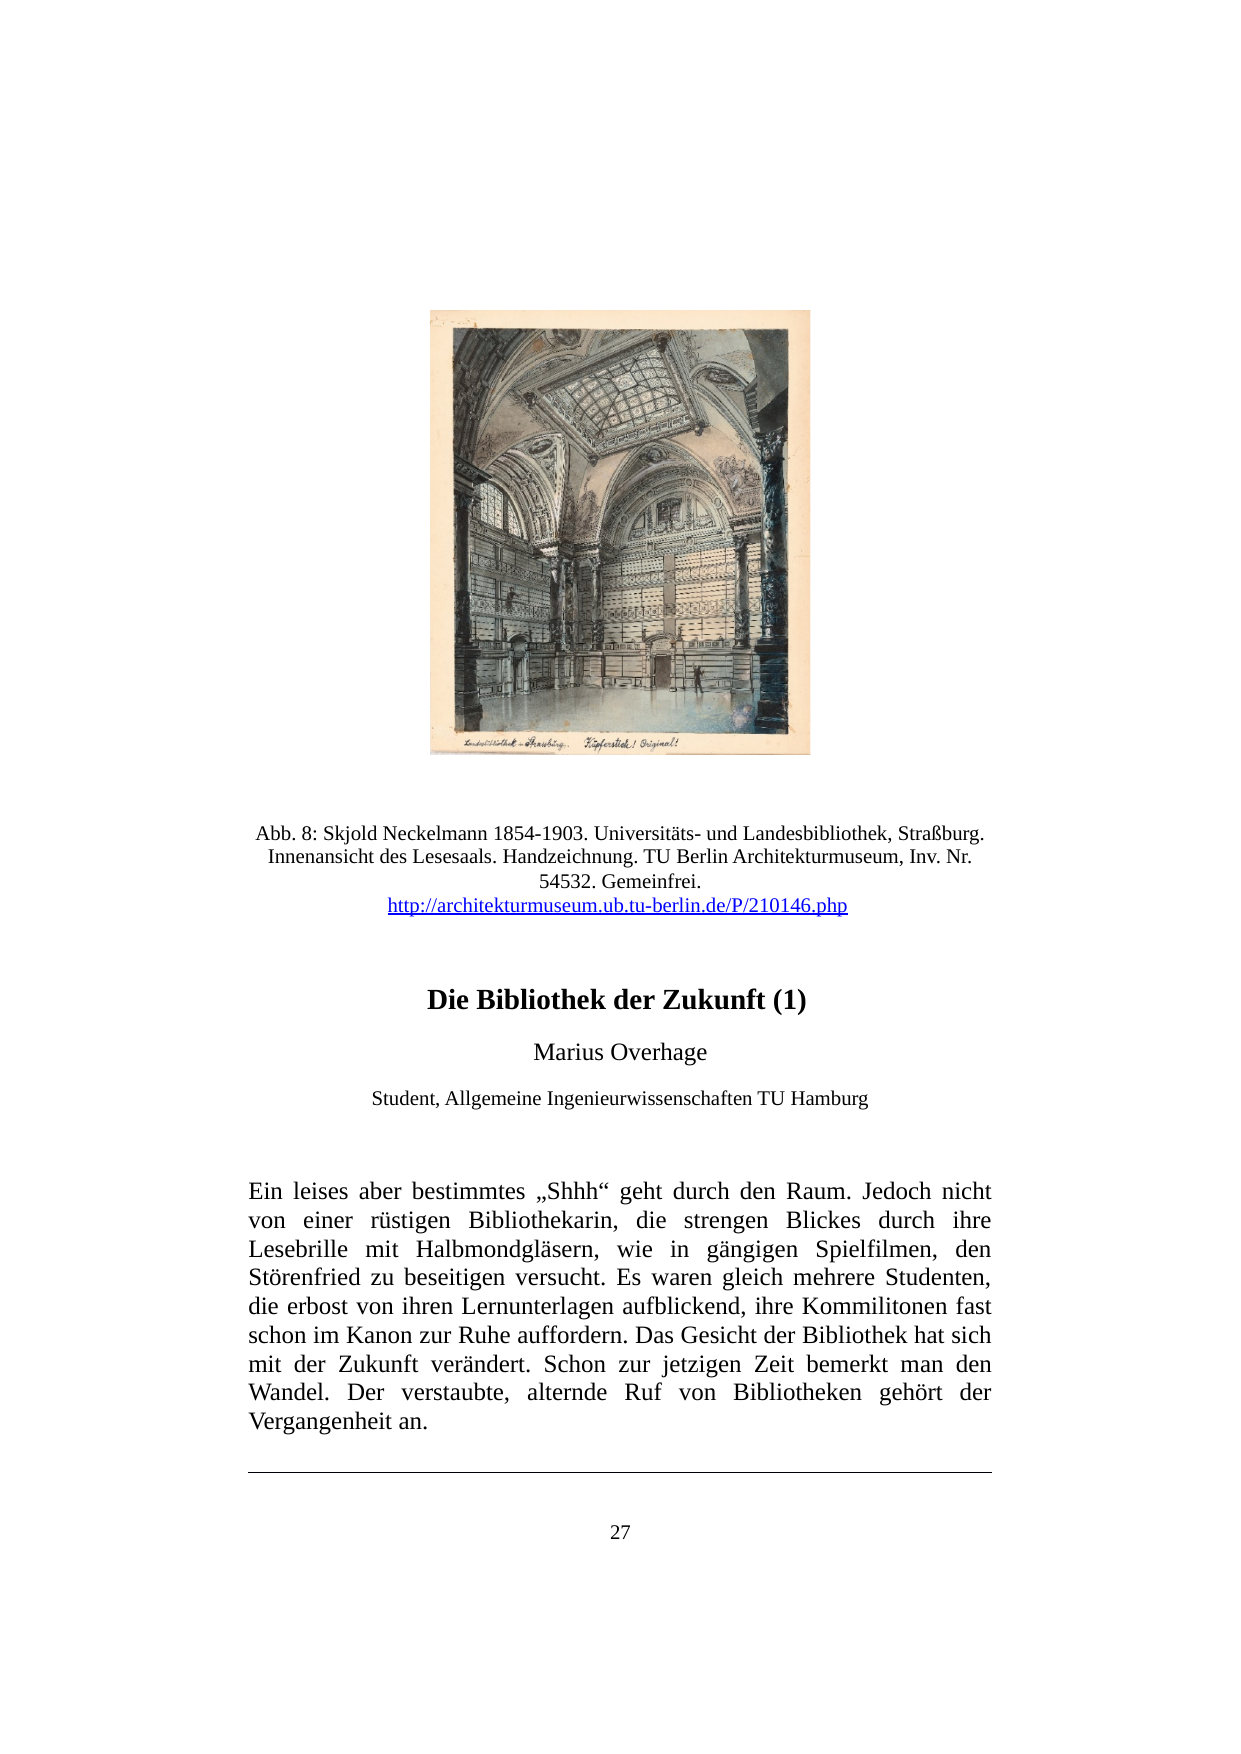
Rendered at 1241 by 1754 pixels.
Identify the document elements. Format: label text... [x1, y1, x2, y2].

text Marius Overhage [248, 1037, 992, 1066]
text Ein leises aber bestimmtes „Shhh“ geht durch den Raum. Jedoch nicht von einer rüstigen Bibliothekarin, die strengen Blickes durch ihre Lesebrille mit Halbmondgläsern, wie in gängigen Spielfilmen, den Störenfried zu beseitigen versucht. Es waren gleich mehrere Studenten, die erbost von ihren Lernunterlagen aufblickend, ihre Kommilitonen fast schon im Kanon zur Ruhe auffordern. Das Gesicht der Bibliothek hat sich mit der Zukunft verändert. Schon zur jetzigen Zeit bemerkt man den Wandel. Der verstaubte, alternde Ruf von Bibliotheken gehört der Vergangenheit an. [248, 1176, 992, 1435]
text Abb. 8: Skjold Neckelmann 1854-1903. Universitäts- und Landesbibliothek, Straßburg. Innenansicht des Lesesaals. Handzeichnung. TU Berlin Architekturmuseum, Inv. Nr. 54532. Gemeinfrei. http://architekturmuseum.ub.tu-berlin.de/P/210146.php [248, 820, 992, 917]
text Student, Allgemeine Ingenieurwissenschaften TU Hamburg [248, 1086, 992, 1110]
picture [430, 310, 811, 755]
text Die Bibliothek der Zukunft (1) [248, 982, 992, 1016]
